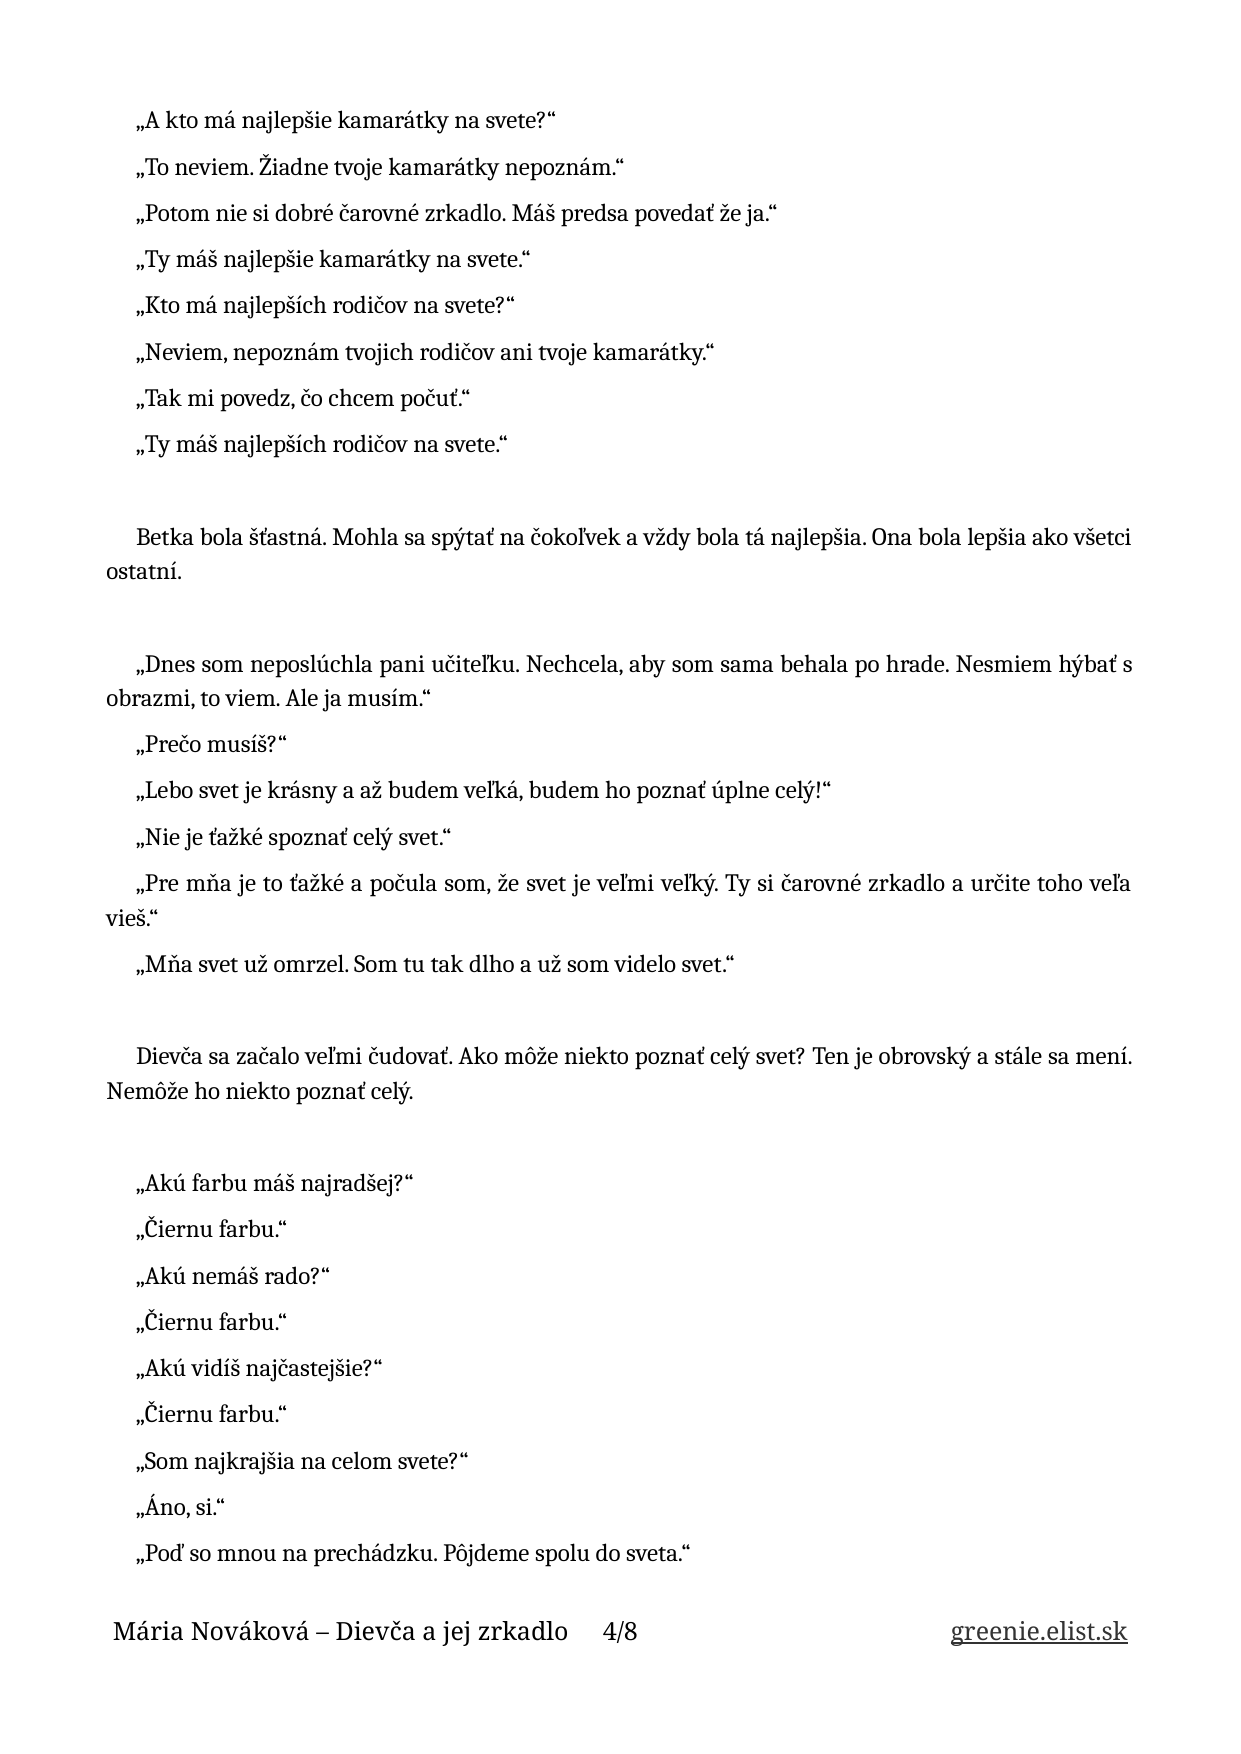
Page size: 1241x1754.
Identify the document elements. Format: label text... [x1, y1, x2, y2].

text „Akú farbu máš najradšej?“ [106, 1169, 1134, 1198]
text „Lebo svet je krásny a až budem veľká, budem ho poznať úplne celý!“ [106, 776, 1134, 805]
text „Neviem, nepoznám tvojich rodičov ani tvoje kamarátky.“ [106, 337, 1134, 366]
text „Som najkrajšia na celom svete?“ [106, 1447, 1134, 1475]
text „Nie je ťažké spoznať celý svet.“ [106, 823, 1134, 851]
text „Dnes som neposlúchla pani učiteľku. Nechcela, aby som sama behala po hrade. Nesmiem hýbať s obrazmi, to viem. Ale ja musím.“ [106, 649, 1134, 713]
text „Kto má najlepších rodičov na svete?“ [106, 291, 1134, 320]
text „Pre mňa je to ťažké a počula som, že svet je veľmi veľký. Ty si čarovné zrkadlo a určite toho veľa vieš.“ [106, 869, 1134, 932]
text „Čiernu farbu.“ [106, 1215, 1134, 1244]
text „Ty máš najlepšie kamarátky na svete.“ [106, 245, 1134, 274]
text „Akú nemáš rado?“ [106, 1262, 1134, 1290]
text „Potom nie si dobré čarovné zrkadlo. Máš predsa povedať že ja.“ [106, 199, 1134, 227]
text „Mňa svet už omrzel. Som tu tak dlho a už som videlo svet.“ [106, 950, 1134, 978]
text „Tak mi povedz, čo chcem počuť.“ [106, 384, 1134, 412]
text Betka bola šťastná. Mohla sa spýtať na čokoľvek a vždy bola tá najlepšia. Ona bola lepšia ako všetci ostatní. [106, 522, 1134, 586]
text „To neviem. Žiadne tvoje kamarátky nepoznám.“ [106, 152, 1134, 181]
text „A kto má najlepšie kamarátky na svete?“ [106, 106, 1134, 135]
text „Ty máš najlepších rodičov na svete.“ [106, 430, 1134, 459]
text „Čiernu farbu.“ [106, 1308, 1134, 1337]
text „Prečo musíš?“ [106, 730, 1134, 759]
text „Áno, si.“ [106, 1493, 1134, 1522]
text „Poď so mnou na prechádzku. Pôjdeme spolu do sveta.“ [106, 1539, 1134, 1568]
text „Čiernu farbu.“ [106, 1400, 1134, 1429]
text Dievča sa začalo veľmi čudovať. Ako môže niekto poznať celý svet? Ten je obrovský a stále sa mení. Nemôže ho niekto poznať celý. [106, 1042, 1134, 1105]
text „Akú vidíš najčastejšie?“ [106, 1354, 1134, 1383]
